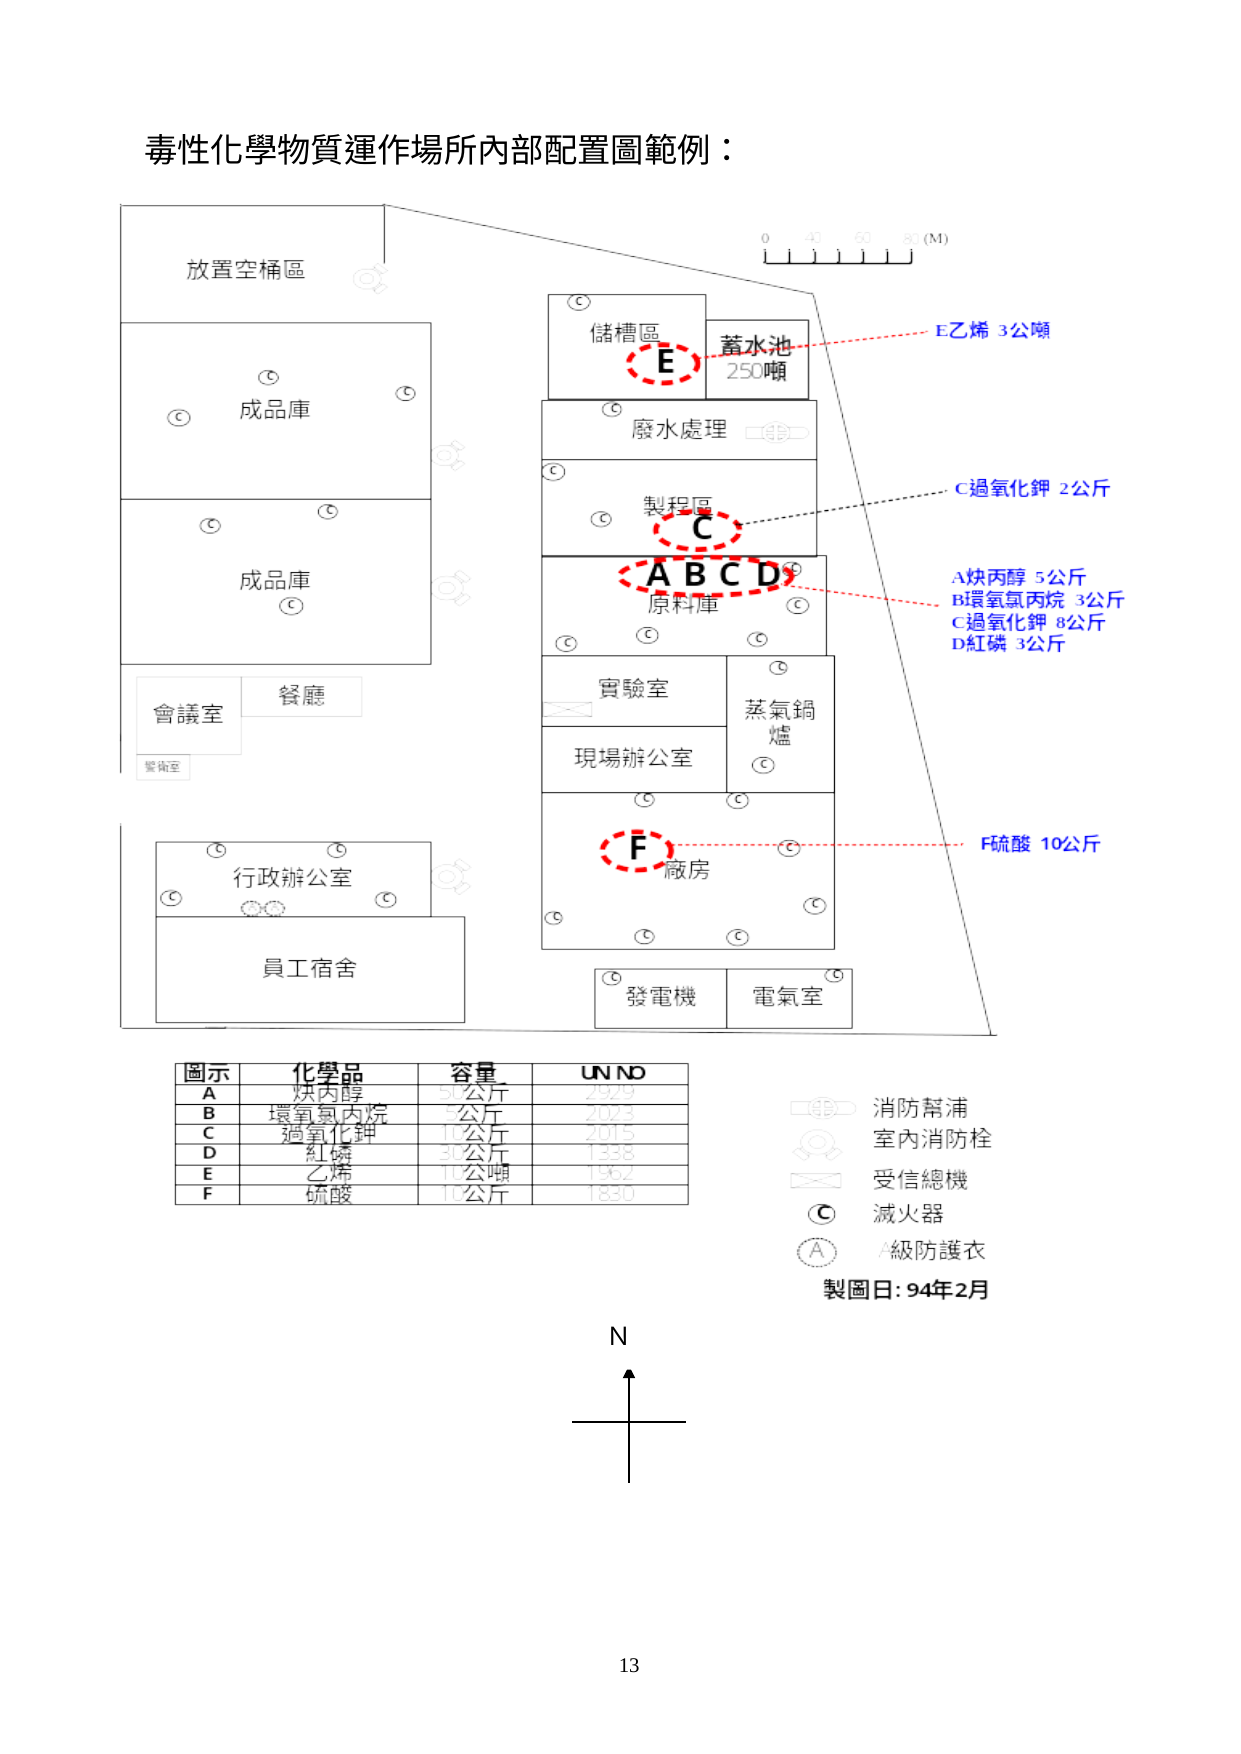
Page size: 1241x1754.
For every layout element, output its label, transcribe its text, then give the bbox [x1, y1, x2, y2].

text 毒性化學物質運作場所內部配置圖範例： [144, 124, 1152, 172]
